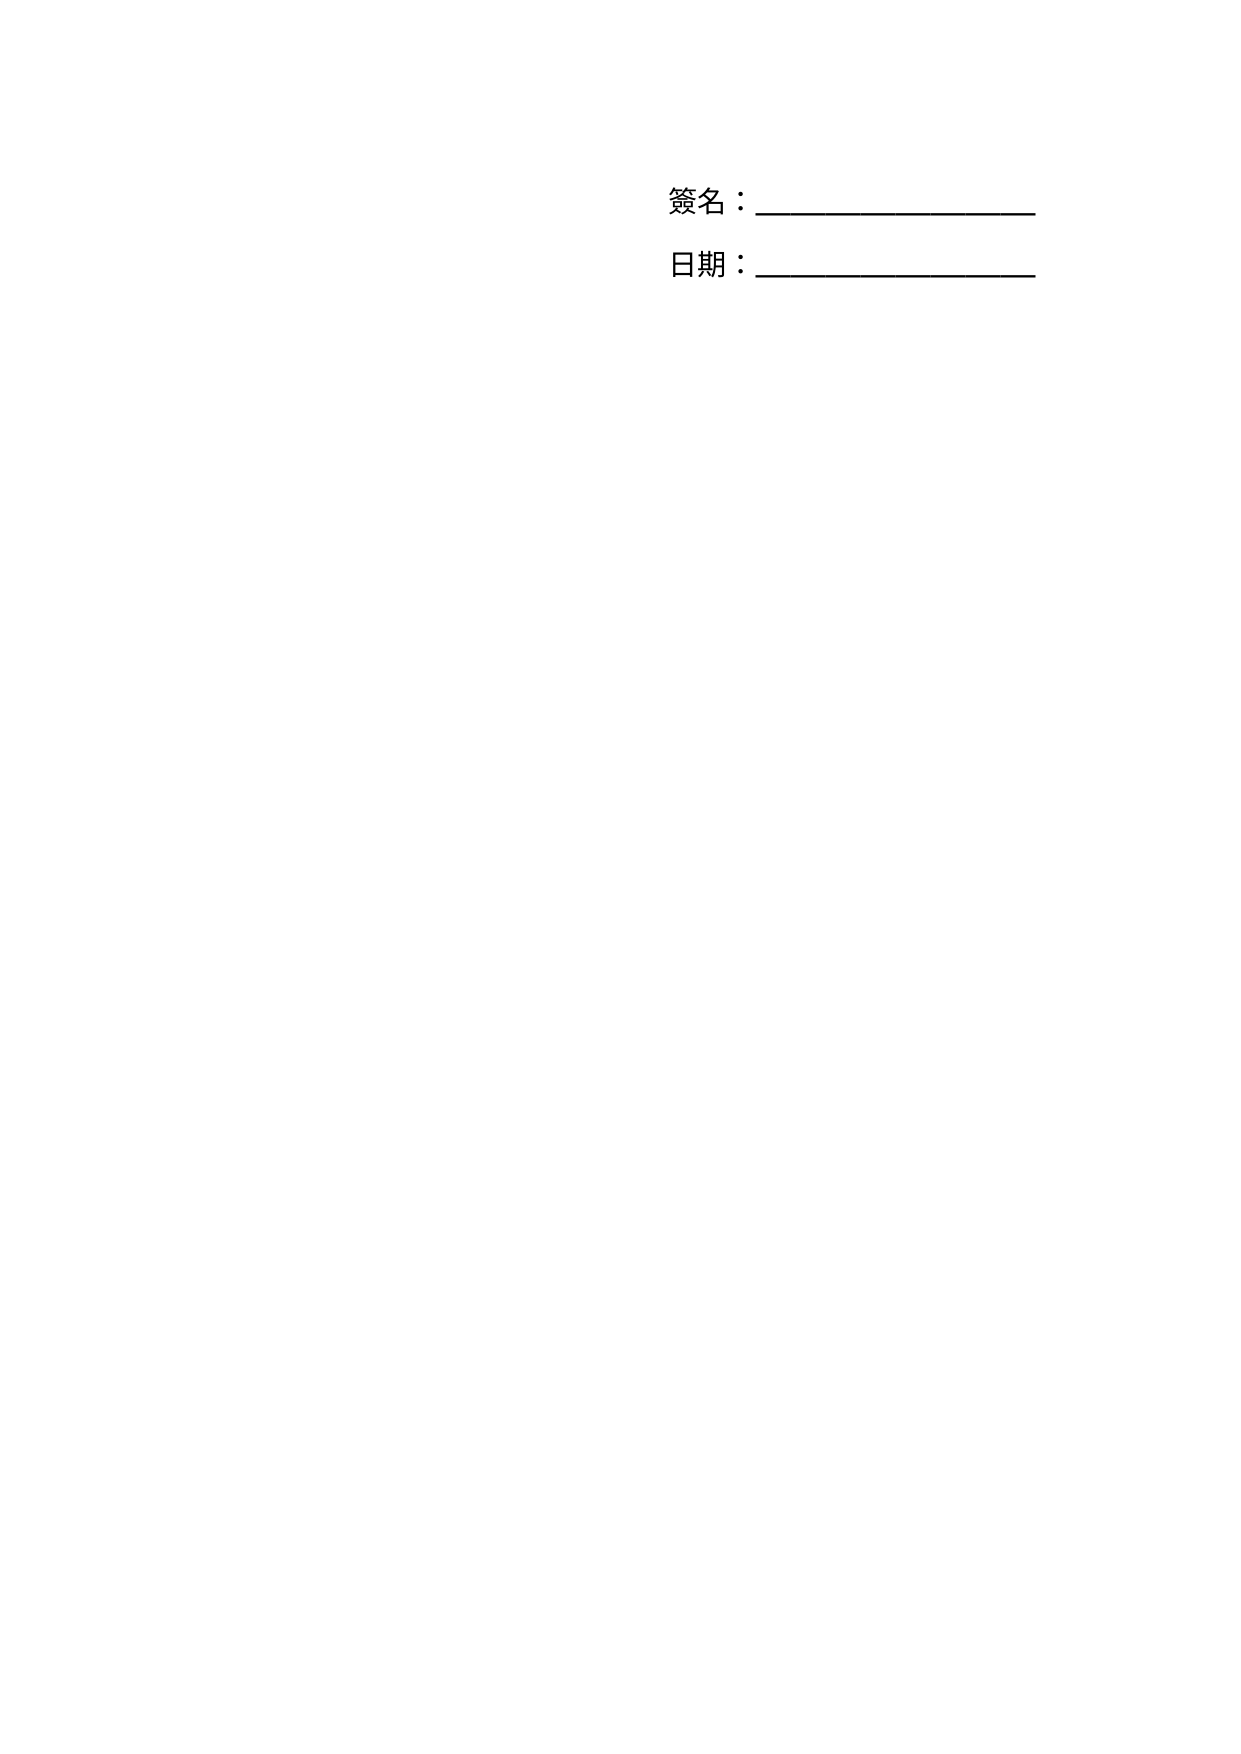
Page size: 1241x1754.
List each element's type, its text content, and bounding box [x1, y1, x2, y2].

text 日期：________________ [187, 221, 1053, 283]
text 簽名：________________ [187, 158, 1053, 221]
